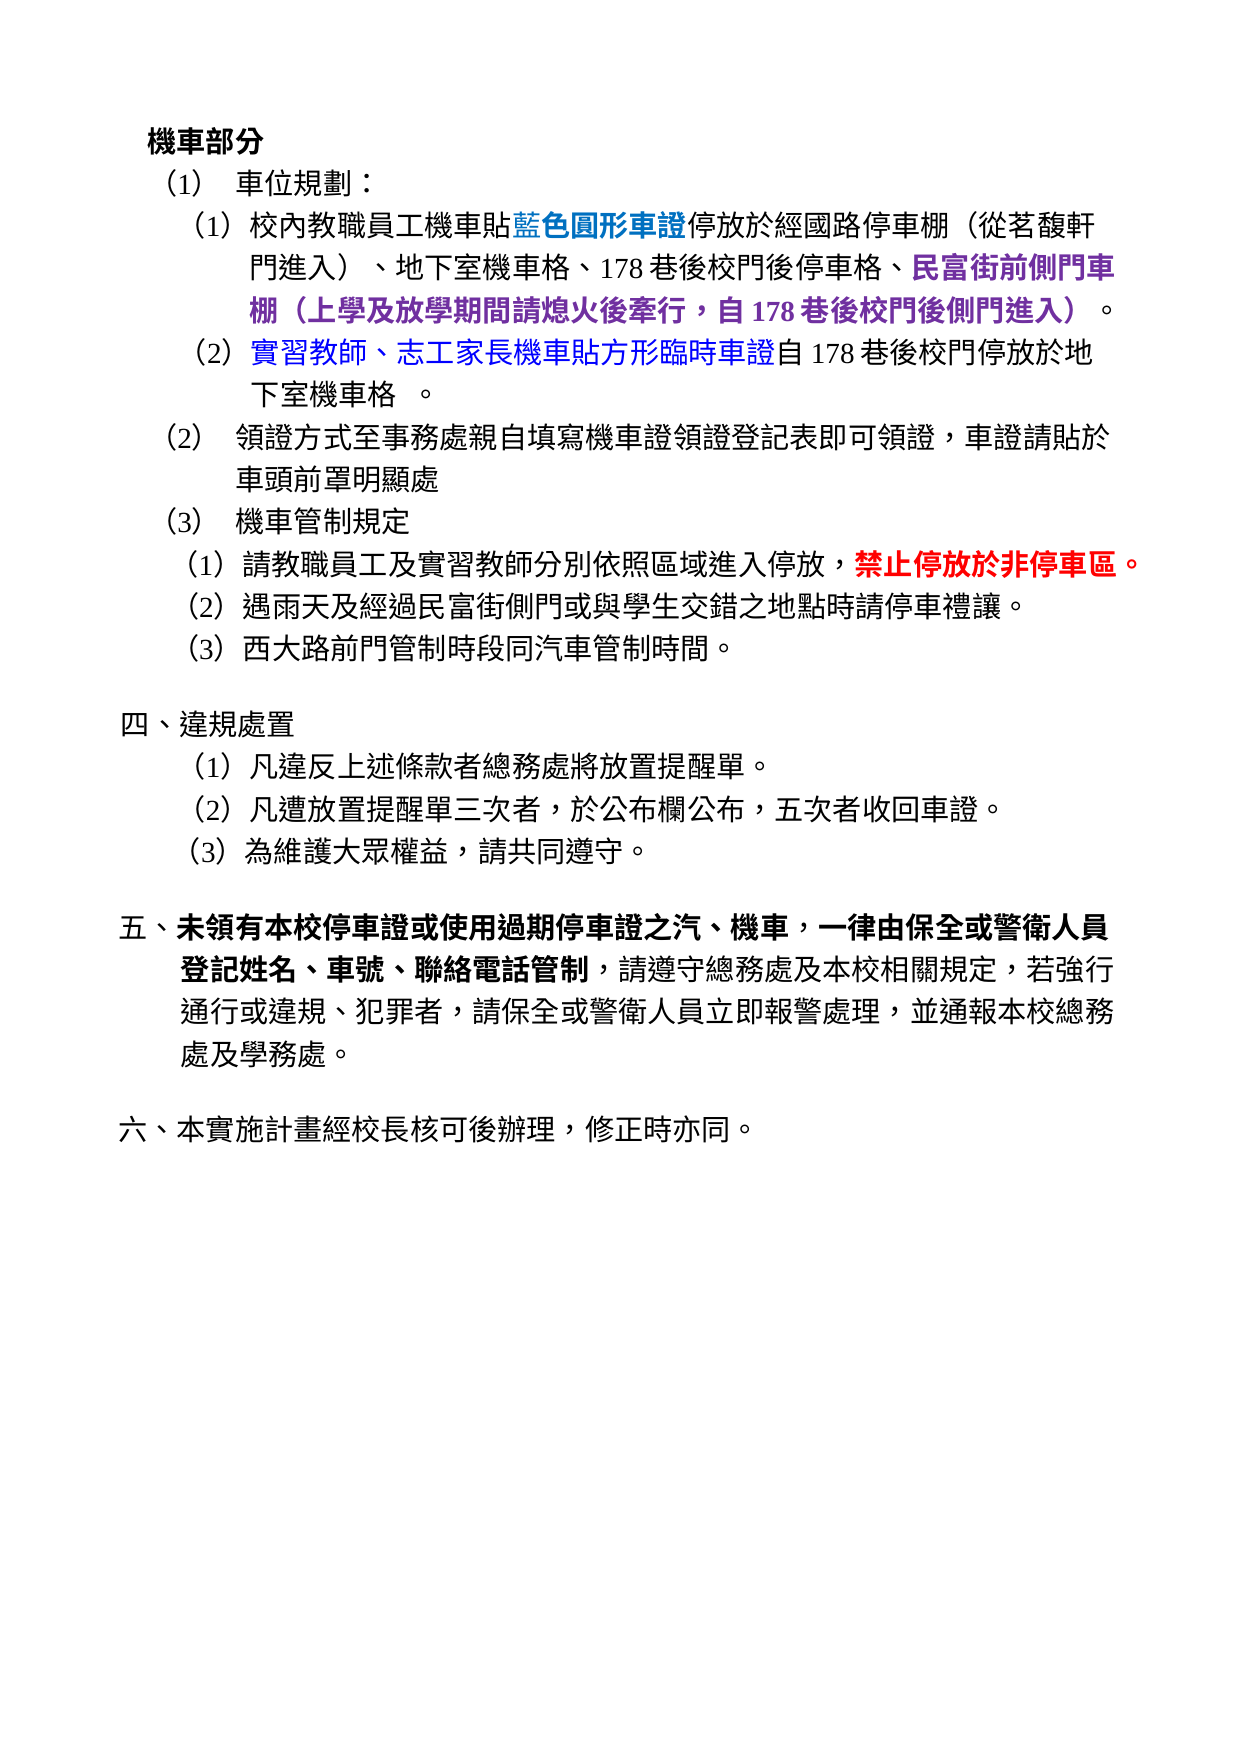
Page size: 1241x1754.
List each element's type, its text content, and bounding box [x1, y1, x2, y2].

list 車位規劃： [148, 160, 1122, 203]
text 四、違規處置 [121, 701, 1122, 744]
text （3）西大路前門管制時段同汽車管制時間。 [170, 626, 1122, 668]
text （2）遇雨天及經過民富街側門或與學生交錯之地點時請停車禮讓。 [148, 583, 1122, 626]
text （2）實習教師、志工家長機車貼方形臨時車證自178巷後校門停放於地下室機車格 。 [178, 329, 1122, 414]
text （2）凡遭放置提醒單三次者，於公布欄公布，五次者收回車證。 [118, 786, 1122, 828]
text 五、未領有本校停車證或使用過期停車證之汽、機車，一律由保全或警衛人員登記姓名、車號、聯絡電話管制，請遵守總務處及本校相關規定，若強行通行或違規、犯罪者，請保全或警衛人員立即報警處理，並通報本校總務處及學務處。 [118, 904, 1122, 1073]
list 領證方式至事務處親自填寫機車證領證登記表即可領證，車證請貼於車頭前罩明顯處 [148, 414, 1122, 499]
text （1）請教職員工及實習教師分別依照區域進入停放，禁止停放於非停車區。 [140, 541, 1122, 583]
list 機車管制規定 [148, 499, 1122, 541]
text （1）凡違反上述條款者總務處將放置提醒單。 [118, 744, 1122, 786]
text 六、本實施計畫經校長核可後辦理，修正時亦同。 [118, 1107, 1122, 1149]
text （3）為維護大眾權益，請共同遵守。 [121, 828, 1122, 871]
text 機車部分 [118, 118, 1122, 160]
text （1）校內教職員工機車貼藍色圓形車證停放於經國路停車棚（從茗馥軒門進入）、地下室機車格、178巷後校門後停車格、民富街前側門車棚（上學及放學期間請熄火後牽行，自178巷後校門後側門進入）。 [176, 203, 1122, 329]
